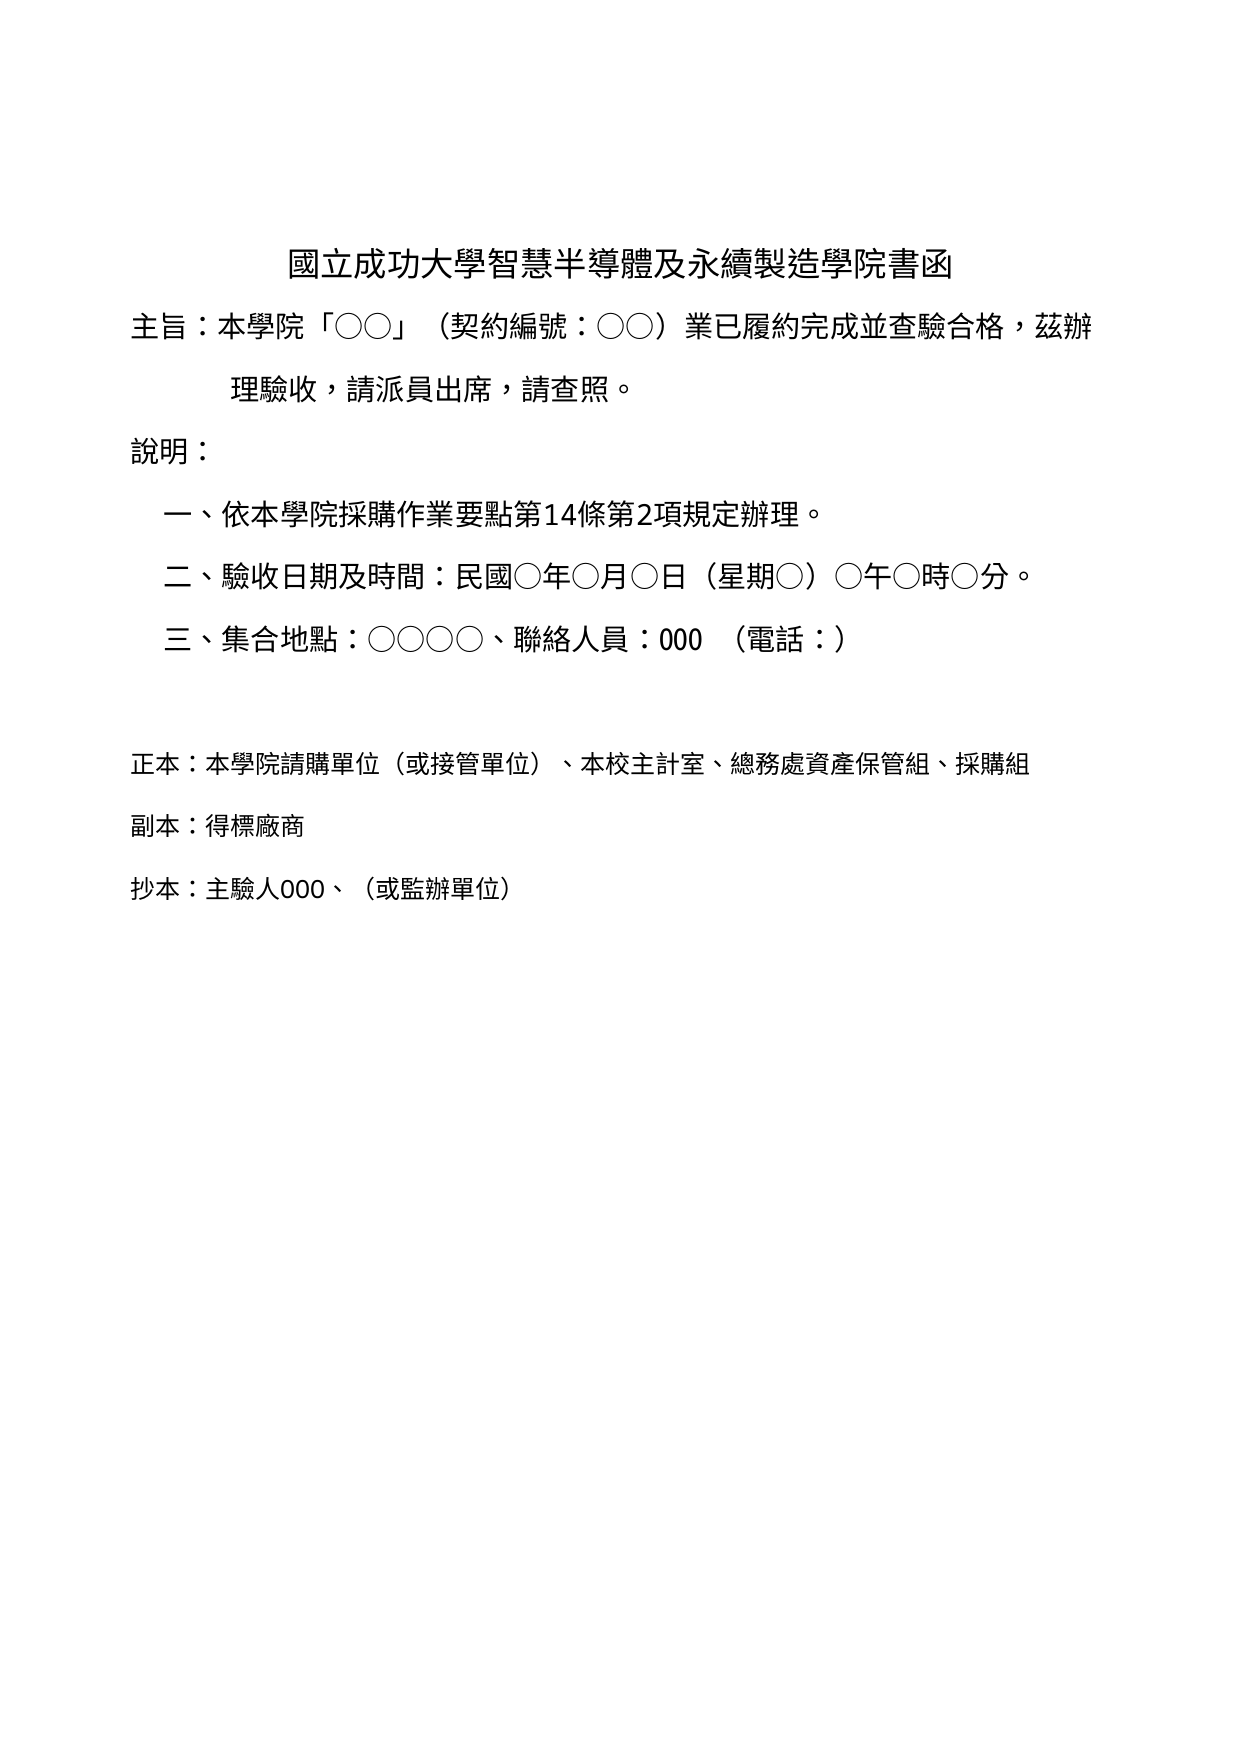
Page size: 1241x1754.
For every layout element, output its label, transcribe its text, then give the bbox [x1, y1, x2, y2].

text 正本：本學院請購單位（或接管單位）、本校主計室、總務處資產保管組、採購組 [130, 721, 1110, 783]
text 二、驗收日期及時間：民國○年○月○日（星期○）○午○時○分。 [163, 533, 1110, 596]
text 一、依本學院採購作業要點第14條第2項規定辦理。 [163, 471, 1110, 533]
text 副本：得標廠商 [130, 783, 1110, 846]
text 抄本：主驗人OOO、（或監辦單位） [130, 846, 1110, 908]
text 國立成功大學智慧半導體及永續製造學院書函 [130, 221, 1110, 283]
text 主旨：本學院「○○」（契約編號：○○）業已履約完成並查驗合格，茲辦理驗收，請派員出席，請查照。 [130, 283, 1110, 408]
text 三、集合地點：○○○○、聯絡人員：OOO （電話：） [163, 596, 1110, 658]
text 說明： [130, 408, 1110, 471]
